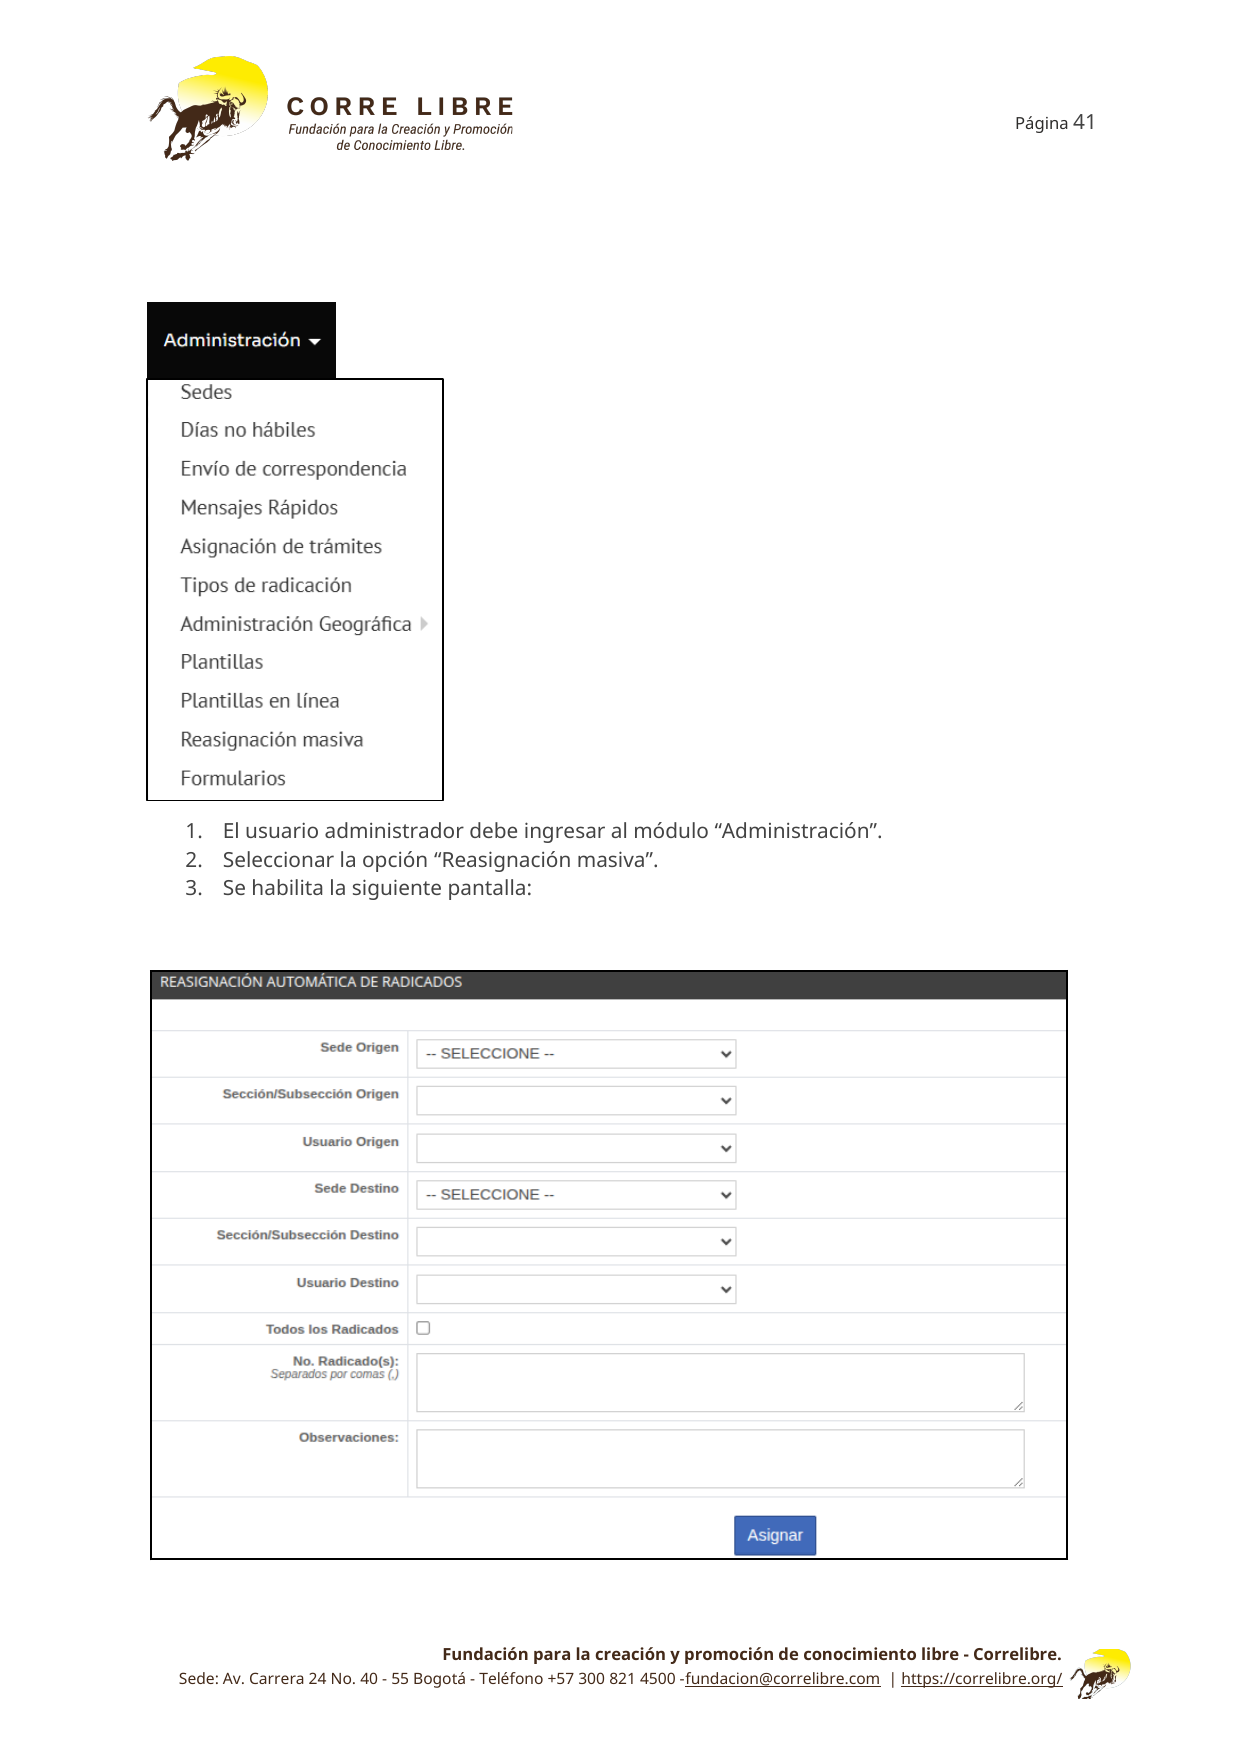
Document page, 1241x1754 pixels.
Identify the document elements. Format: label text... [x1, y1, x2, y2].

picture [147, 56, 513, 161]
picture [147, 302, 336, 378]
list Seleccionar la opción “Reasignación masiva”. [185, 845, 1093, 873]
list El usuario administrador debe ingresar al módulo “Administración”. [185, 816, 1093, 845]
list Se habilita la siguiente pantalla: [185, 873, 1093, 902]
picture [152, 972, 1066, 1558]
picture [148, 380, 442, 800]
picture [1069, 1649, 1134, 1699]
